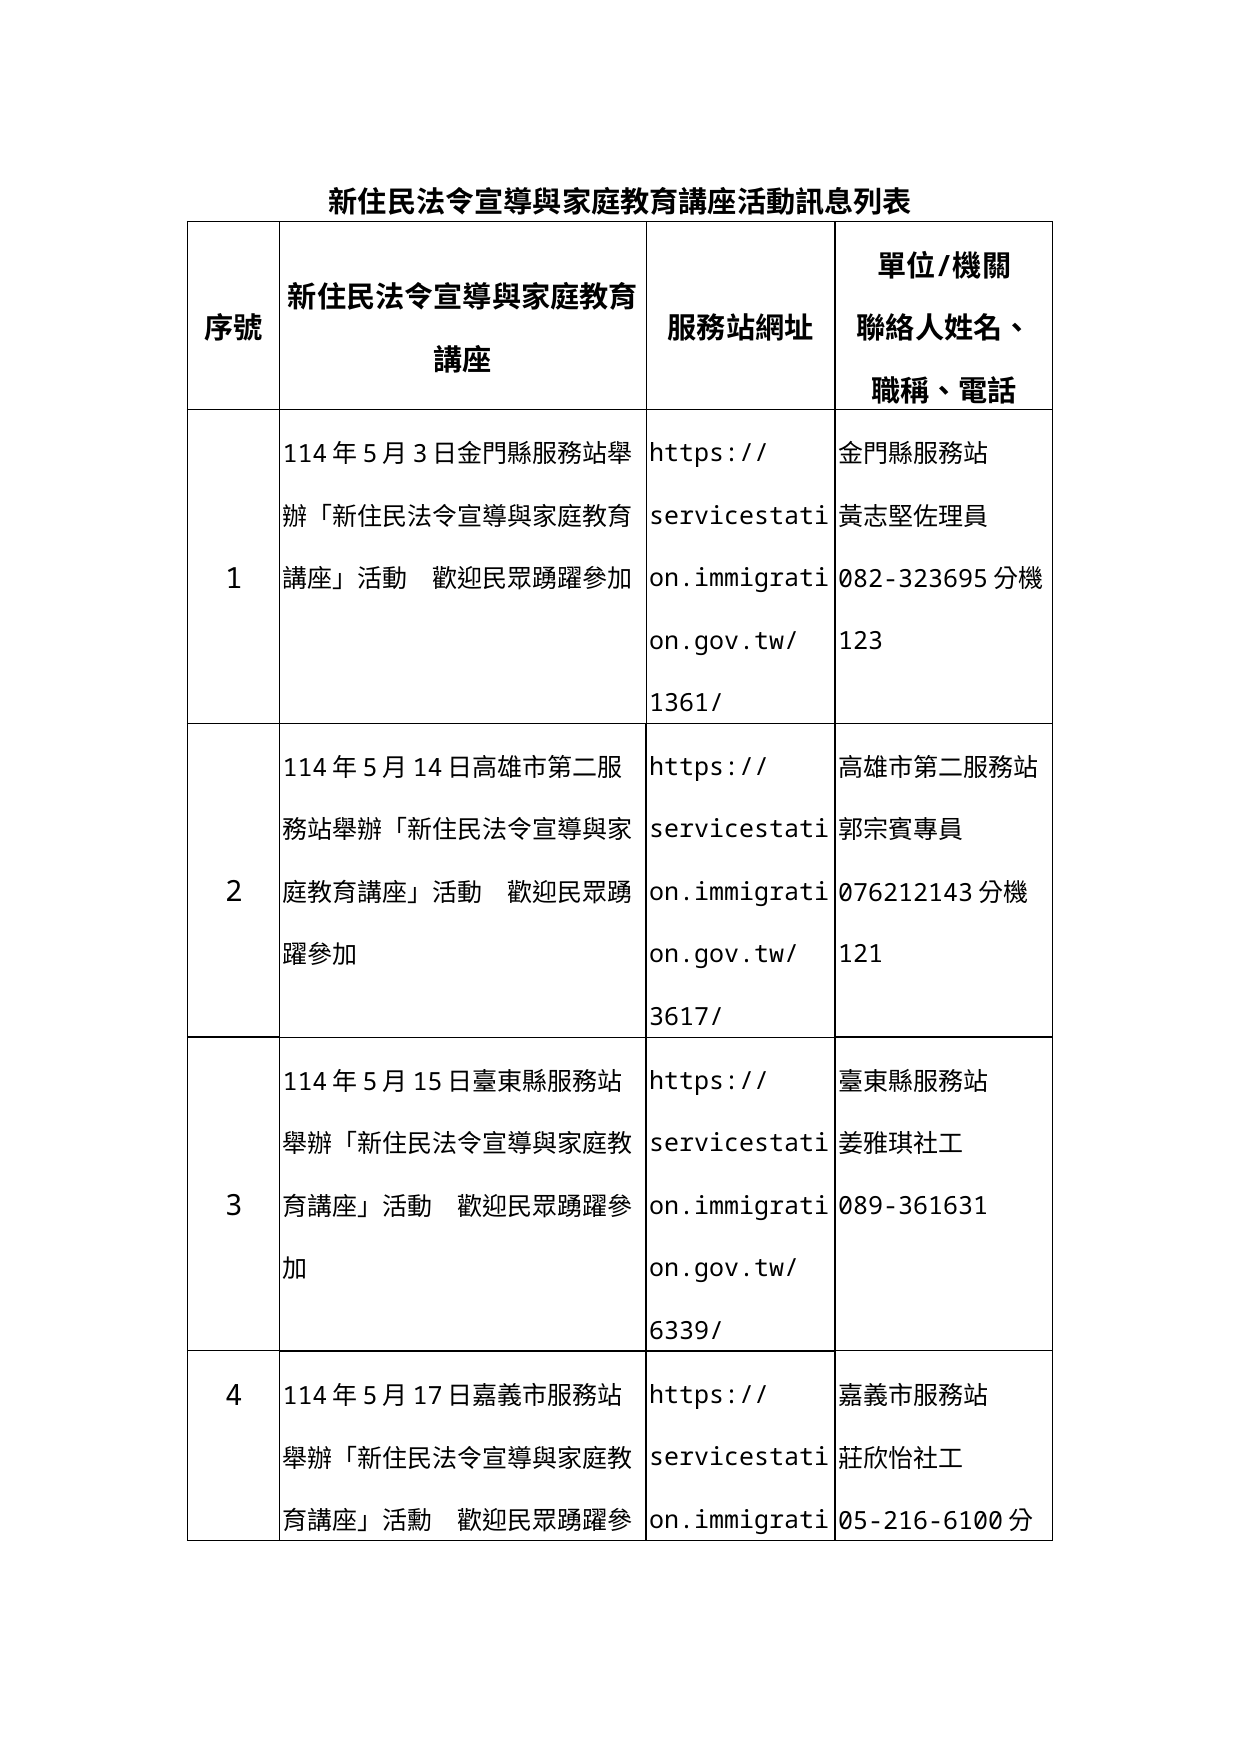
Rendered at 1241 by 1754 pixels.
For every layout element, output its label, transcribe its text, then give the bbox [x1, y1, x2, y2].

table_cell 臺東縣服務站 姜雅琪社工 089-361631 [836, 1038, 1052, 1350]
table_cell 金門縣服務站 黃志堅佐理員 082-323695分機123 [836, 410, 1052, 723]
table_cell 4 [188, 1351, 279, 1539]
table_header 序號 [188, 222, 279, 409]
table_cell https://servicestation.immigrati [647, 1352, 834, 1539]
table_cell 114年5月17日嘉義市服務站舉辦「新住民法令宣導與家庭教育講座」活勳 歡迎民眾踴躍參 [280, 1352, 645, 1539]
table_header 單位/機關 聯絡人姓名、 職稱、電話 [836, 222, 1052, 409]
table_cell 114年5月15日臺東縣服務站舉辦「新住民法令宣導與家庭教育講座」活動 歡迎民眾踴躍參加 [280, 1038, 645, 1350]
table_cell 3 [188, 1038, 279, 1350]
table_cell 1 [188, 410, 279, 723]
table_cell 114年5月3日金門縣服務站舉辦「新住民法令宣導與家庭教育講座」活動 歡迎民眾踴躍參加 [280, 410, 646, 723]
table_cell 2 [188, 724, 279, 1036]
table_cell 114年5月14日高雄市第二服務站舉辦「新住民法令宣導與家庭教育講座」活動 歡迎民眾踴躍參加 [280, 724, 645, 1036]
table_cell 嘉義市服務站 莊欣怡社工 05-216-6100分 [836, 1351, 1052, 1539]
table_cell https://servicestation.immigration.gov.tw/3617/ [647, 724, 834, 1036]
text 新住民法令宣導與家庭教育講座活動訊息列表 [187, 158, 1053, 221]
table_cell https://servicestation.immigration.gov.tw/1361/ [647, 410, 834, 723]
table_cell 高雄市第二服務站 郭宗賓專員 076212143分機121 [836, 724, 1052, 1036]
table_header 服務站網址 [647, 222, 834, 409]
table_cell https://servicestation.immigration.gov.tw/6339/ [647, 1038, 834, 1350]
table_header 新住民法令宣導與家庭教育講座 [280, 222, 646, 409]
